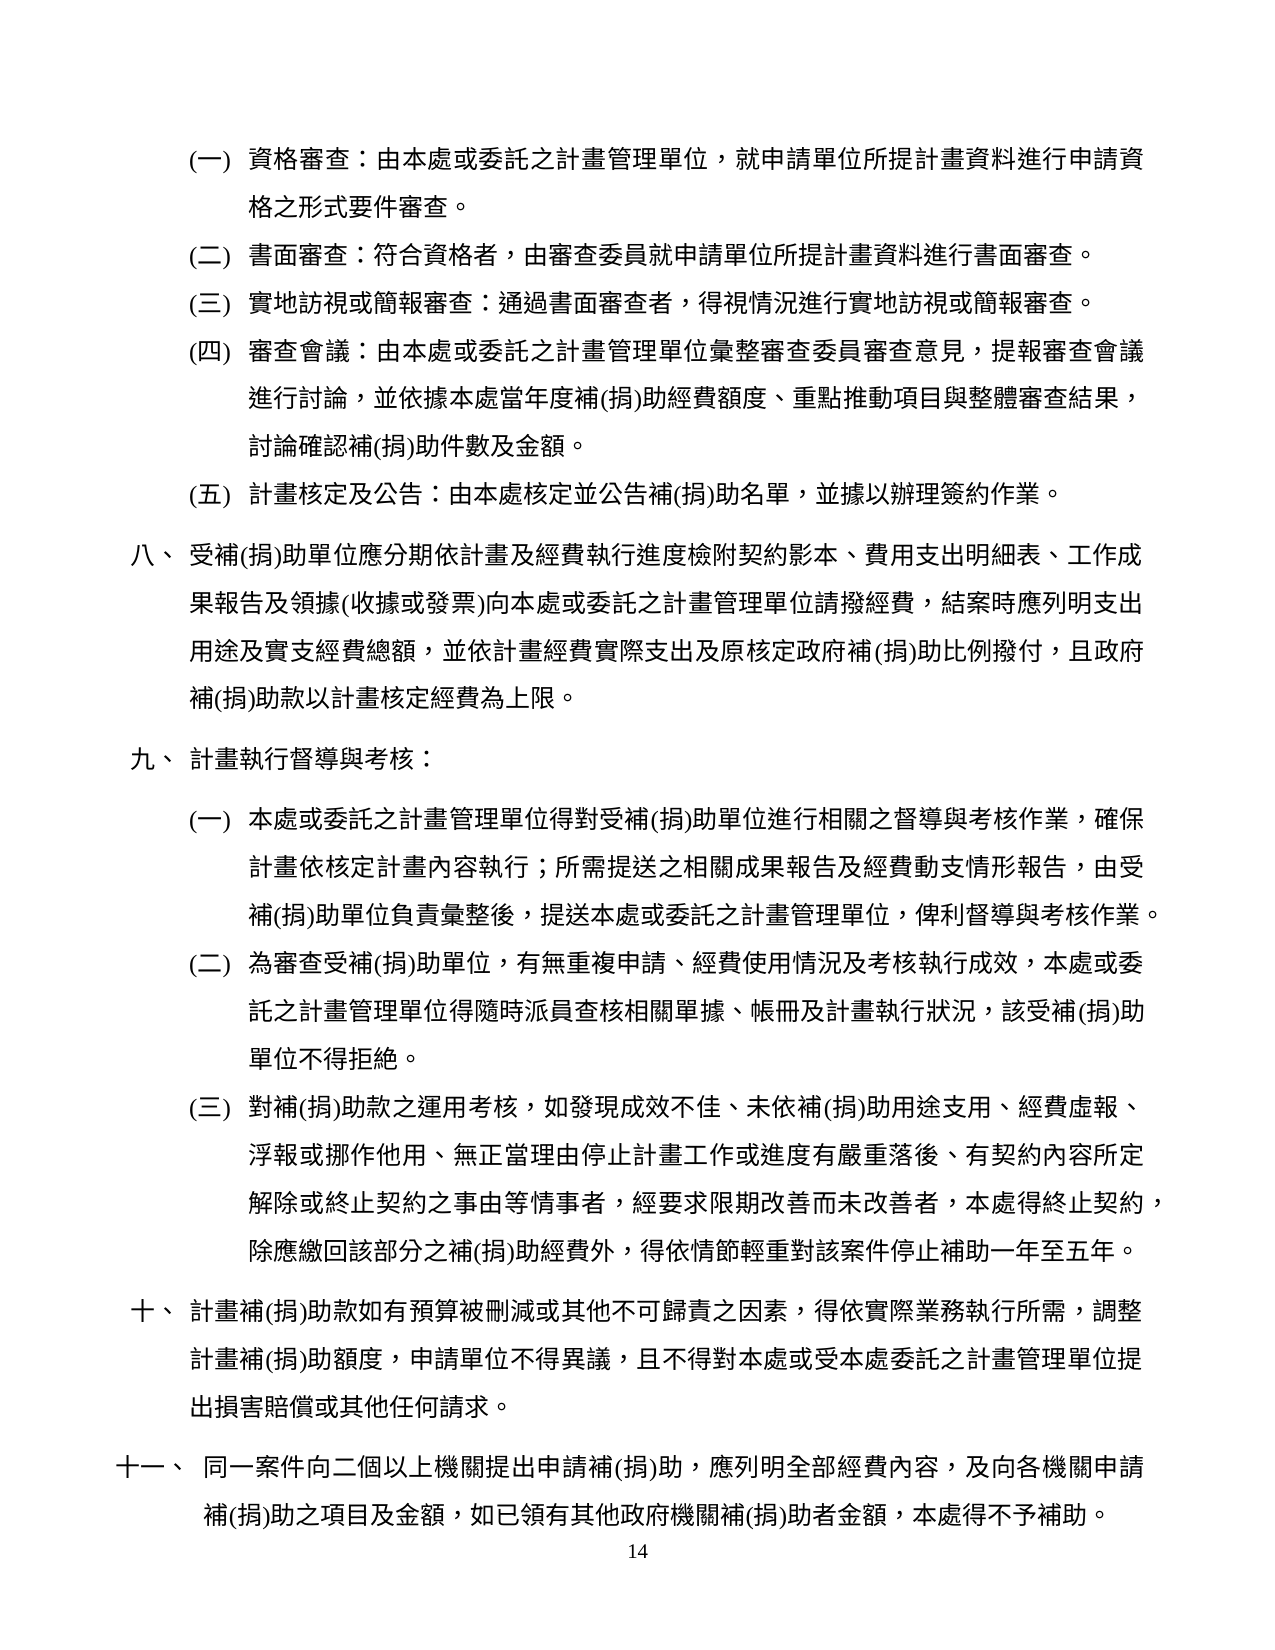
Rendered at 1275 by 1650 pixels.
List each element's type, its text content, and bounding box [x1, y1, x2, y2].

list 為審查受補(捐)助單位，有無重複申請、經費使用情況及考核執行成效，本處或委託之計畫管理單位得隨時派員查核相關單據、帳冊及計畫執行狀況，該受補(捐)助單位不得拒絶。 [189, 934, 1145, 1078]
list 對補(捐)助款之運用考核，如發現成效不佳、未依補(捐)助用途支用、經費虛報、浮報或挪作他用、無正當理由停止計畫工作或進度有嚴重落後、有契約內容所定解除或終止契約之事由等情事者，經要求限期改善而未改善者，本處得終止契約，除應繳回該部分之補(捐)助經費外，得依情節輕重對該案件停止補助一年至五年。 [189, 1078, 1145, 1269]
list 審查會議：由本處或委託之計畫管理單位彙整審查委員審查意見，提報審查會議進行討論，並依據本處當年度補(捐)助經費額度、重點推動項目與整體審查結果，討論確認補(捐)助件數及金額。 [189, 322, 1145, 465]
list 受補(捐)助單位應分期依計畫及經費執行進度檢附契約影本、費用支出明細表、工作成果報告及領據(收據或發票)向本處或委託之計畫管理單位請撥經費，結案時應列明支出用途及實支經費總額，並依計畫經費實際支出及原核定政府補(捐)助比例撥付，且政府補(捐)助款以計畫核定經費為上限。 [130, 526, 1145, 717]
list 計畫核定及公告：由本處核定並公告補(捐)助名單，並據以辦理簽約作業。 [189, 465, 1145, 513]
list 同一案件向二個以上機關提出申請補(捐)助，應列明全部經費內容，及向各機關申請補(捐)助之項目及金額，如已領有其他政府機關補(捐)助者金額，本處得不予補助。 [115, 1438, 1145, 1534]
list 計畫執行督導與考核： [130, 730, 1145, 778]
list 本處或委託之計畫管理單位得對受補(捐)助單位進行相關之督導與考核作業，確保計畫依核定計畫內容執行；所需提送之相關成果報告及經費動支情形報告，由受補(捐)助單位負責彙整後，提送本處或委託之計畫管理單位，俾利督導與考核作業。 [189, 790, 1145, 934]
list 書面審查：符合資格者，由審查委員就申請單位所提計畫資料進行書面審查。 [189, 226, 1145, 274]
list 實地訪視或簡報審查：通過書面審查者，得視情況進行實地訪視或簡報審查。 [189, 274, 1145, 322]
list 資格審查：由本處或委託之計畫管理單位，就申請單位所提計畫資料進行申請資格之形式要件審查。 [189, 130, 1145, 226]
list 計畫補(捐)助款如有預算被刪減或其他不可歸責之因素，得依實際業務執行所需，調整計畫補(捐)助額度，申請單位不得異議，且不得對本處或受本處委託之計畫管理單位提出損害賠償或其他任何請求。 [130, 1282, 1145, 1426]
